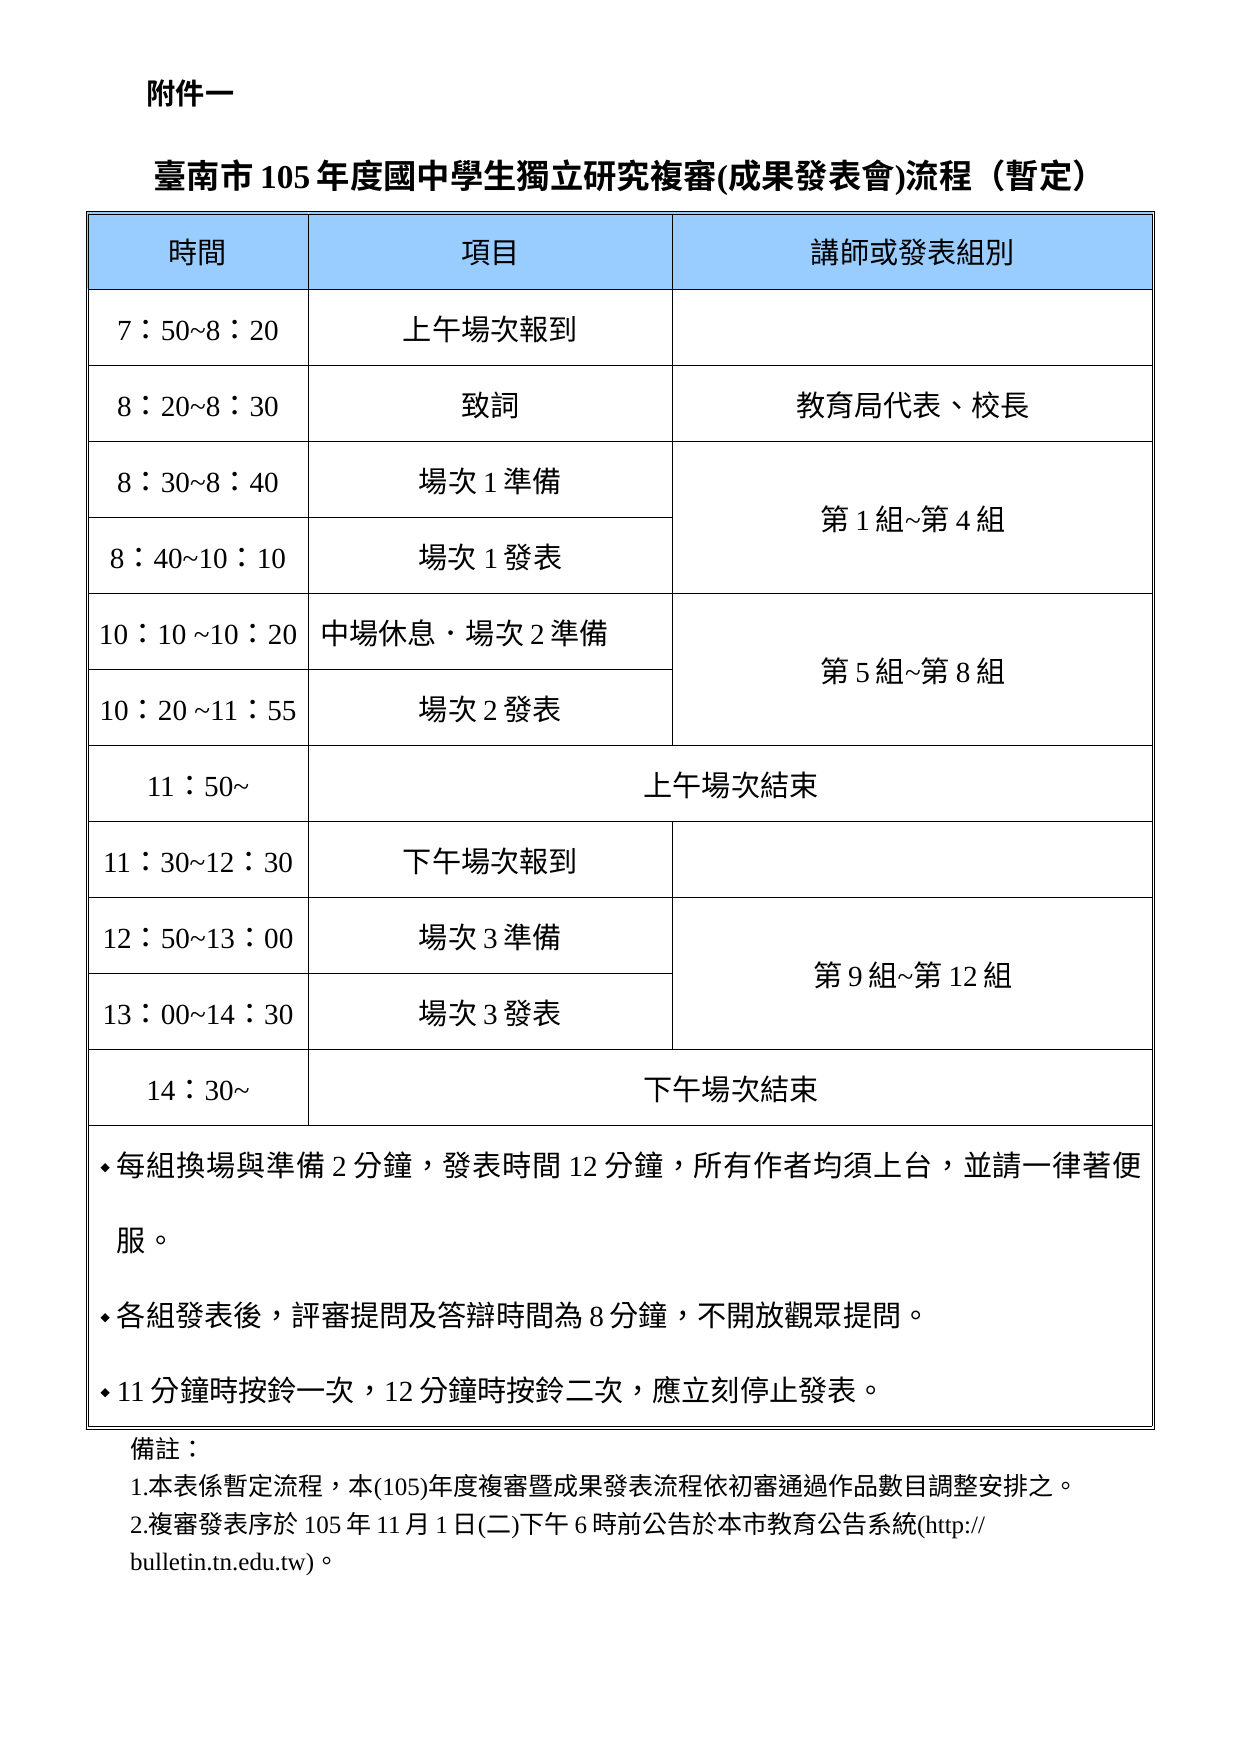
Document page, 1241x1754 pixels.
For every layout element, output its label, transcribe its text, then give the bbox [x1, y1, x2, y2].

table_cell 10：20 ~11：55 [89, 670, 308, 745]
table_cell 第9組~第12組 [673, 898, 1152, 1049]
table_cell 8：40~10：10 [89, 518, 308, 593]
table_cell 場次2發表 [309, 670, 672, 745]
text 臺南市105年度國中學生獨立研究複審(成果發表會)流程（暫定） [111, 136, 1148, 211]
table_cell 14：30~ [89, 1050, 308, 1125]
table_cell 場次 1發表 [309, 518, 672, 593]
text 備註： [130, 1430, 1110, 1466]
table_cell 10：10 ~10：20 [89, 594, 308, 669]
text 1.本表係暫定流程，本(105)年度複審暨成果發表流程依初審通過作品數目調整安排之。 [130, 1466, 1110, 1503]
table_cell 第5組~第8組 [673, 594, 1152, 745]
text 附件一 [146, 70, 247, 113]
table_cell 場次3發表 [309, 974, 672, 1049]
table_cell [673, 290, 1152, 365]
table_cell 上午場次報到 [309, 290, 672, 365]
table_cell 場次1準備 [309, 442, 672, 517]
table_header 項目 [309, 215, 672, 289]
table_cell 上午場次結束 [309, 746, 1152, 821]
table_cell 場次3準備 [309, 898, 672, 973]
text 2.複審發表序於105年11月1日(二)下午6時前公告於本市教育公告系統(http://bulletin.tn.edu.tw)。 [130, 1503, 1110, 1578]
table_cell 7：50~8：20 [89, 290, 308, 365]
table_cell 8：30~8：40 [89, 442, 308, 517]
table_cell 下午場次結束 [309, 1050, 1152, 1125]
table_cell 下午場次報到 [309, 822, 672, 897]
table_cell 8：20~8：30 [89, 366, 308, 441]
table_cell 中場休息．場次2準備 [309, 594, 672, 669]
table_cell 教育局代表、校長 [673, 366, 1152, 441]
table_cell 每組換場與準備2分鐘，發表時間12分鐘，所有作者均須上台，並請一律著便服。 各組發表後，評審提問及答辯時間為8分鐘，不開放觀眾提問。 11分鐘時按鈴一次，12分鐘時按鈴二次，應立刻停止發表。 [89, 1126, 1152, 1426]
table_cell 第1組~第4組 [673, 442, 1152, 593]
table_header 時間 [89, 215, 308, 289]
table_cell 致詞 [309, 366, 672, 441]
table_cell 11：50~ [89, 746, 308, 821]
table_cell 13：00~14：30 [89, 974, 308, 1049]
table_cell 12：50~13：00 [89, 898, 308, 973]
table_header 講師或發表組別 [673, 215, 1152, 289]
table_cell [673, 822, 1152, 897]
table_cell 11：30~12：30 [89, 822, 308, 897]
